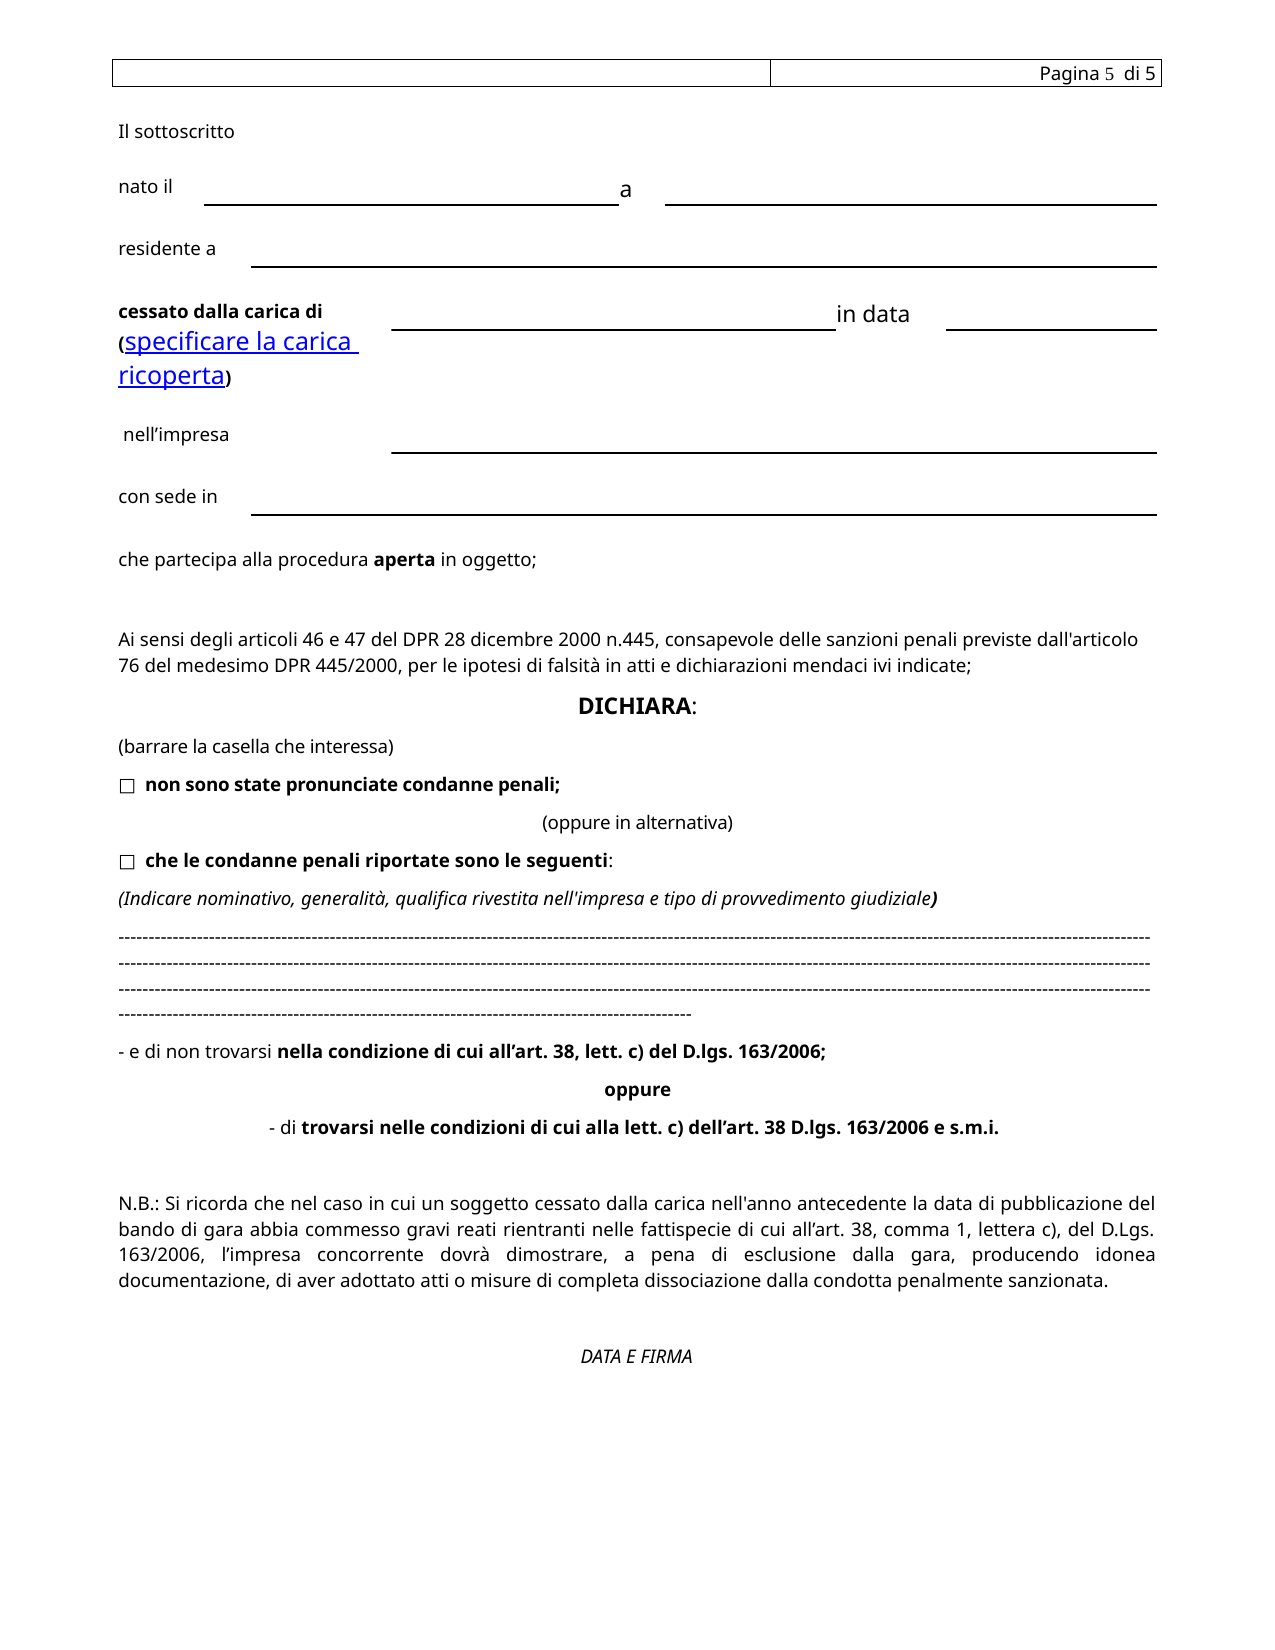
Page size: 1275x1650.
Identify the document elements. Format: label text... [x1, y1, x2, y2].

table_cell [391, 331, 836, 421]
table_header [282, 118, 649, 173]
table_cell [251, 516, 1157, 546]
table_cell [946, 601, 1157, 626]
text □ non sono state pronunciate condanne penali; [118, 772, 1157, 797]
table_cell [282, 601, 391, 626]
text Ai sensi degli articoli 46 e 47 del DPR 28 dicembre 2000 n.445, consapevole delle sanzioni penali previste dall'articolo 76 del medesimo DPR 445/2000, per le ipotesi di falsità in atti e dichiarazioni mendaci ivi indicate; [118, 626, 1157, 677]
table_cell cessato dalla carica di (specificare la carica ricoperta) [118, 298, 391, 421]
table_cell nell’impresa [118, 421, 391, 483]
table_cell [665, 173, 1157, 204]
text oppure [118, 1076, 1157, 1102]
table_cell [391, 421, 1157, 452]
table_header [836, 118, 1157, 173]
text DICHIARA: [118, 690, 1157, 721]
text - e di non trovarsi nella condizione di cui all’art. 38, lett. c) del D.lgs. 163/2006; [118, 1038, 1157, 1064]
table_cell [204, 173, 619, 204]
table_cell [619, 601, 649, 626]
text (oppure in alternativa) [118, 810, 1157, 835]
table_cell che partecipa alla procedura aperta in oggetto; [118, 546, 1157, 601]
table_cell [251, 236, 1157, 266]
table_cell [204, 206, 619, 236]
table_cell [251, 601, 282, 626]
table_cell [251, 268, 1157, 298]
text - di trovarsi nelle condizioni di cui alla lett. c) dell’art. 38 D.lgs. 163/2006 e s.m.i. [117, 1114, 1157, 1140]
table_cell residente a [118, 236, 251, 298]
table_cell [204, 601, 251, 626]
text -------------------------------------------------------------------------------------------------------------------------------------------------------------------------------------------------------------------------------------------------------------------------------------------------------------------------------------------------------------------------------------------------------------------------------------------------------------------------------------------------------------------------------------------------------------------------------------------------------------------------------- [118, 924, 1157, 1026]
table_cell [665, 601, 836, 626]
table_cell [946, 298, 1157, 329]
table_cell [946, 331, 1157, 421]
table_cell [251, 484, 1157, 514]
text (Indicare nominativo, generalità, qualifica rivestita nell'impresa e tipo di provvedimento giudiziale) [118, 886, 1157, 911]
table_cell [836, 601, 946, 626]
table_cell [391, 454, 1157, 483]
text N.B.: Si ricorda che nel caso in cui un soggetto cessato dalla carica nell'anno antecedente la data di pubblicazione del bando di gara abbia commesso gravi reati rientranti nelle fattispecie di cui all’art. 38, comma 1, lettera c), del D.Lgs. 163/2006, l’impresa concorrente dovrà dimostrare, a pena di esclusione dalla gara, producendo idonea documentazione, di aver adottato atti o misure di completa dissociazione dalla condotta penalmente sanzionata. [118, 1190, 1157, 1292]
table_cell [391, 298, 836, 329]
table_cell [391, 601, 619, 626]
table_cell con sede in [118, 484, 251, 546]
table_header Il sottoscritto [118, 118, 282, 173]
table_cell in data [836, 298, 946, 421]
text DATA E FIRMA [118, 1343, 1157, 1368]
table_cell [665, 206, 1157, 236]
table_header [649, 118, 836, 173]
table_cell nato il [118, 173, 204, 236]
table_cell [649, 601, 664, 626]
text □ che le condanne penali riportate sono le seguenti: [118, 848, 1157, 873]
table_cell [118, 601, 204, 626]
table_cell a [619, 173, 664, 236]
text (barrare la casella che interessa) [118, 734, 1157, 759]
